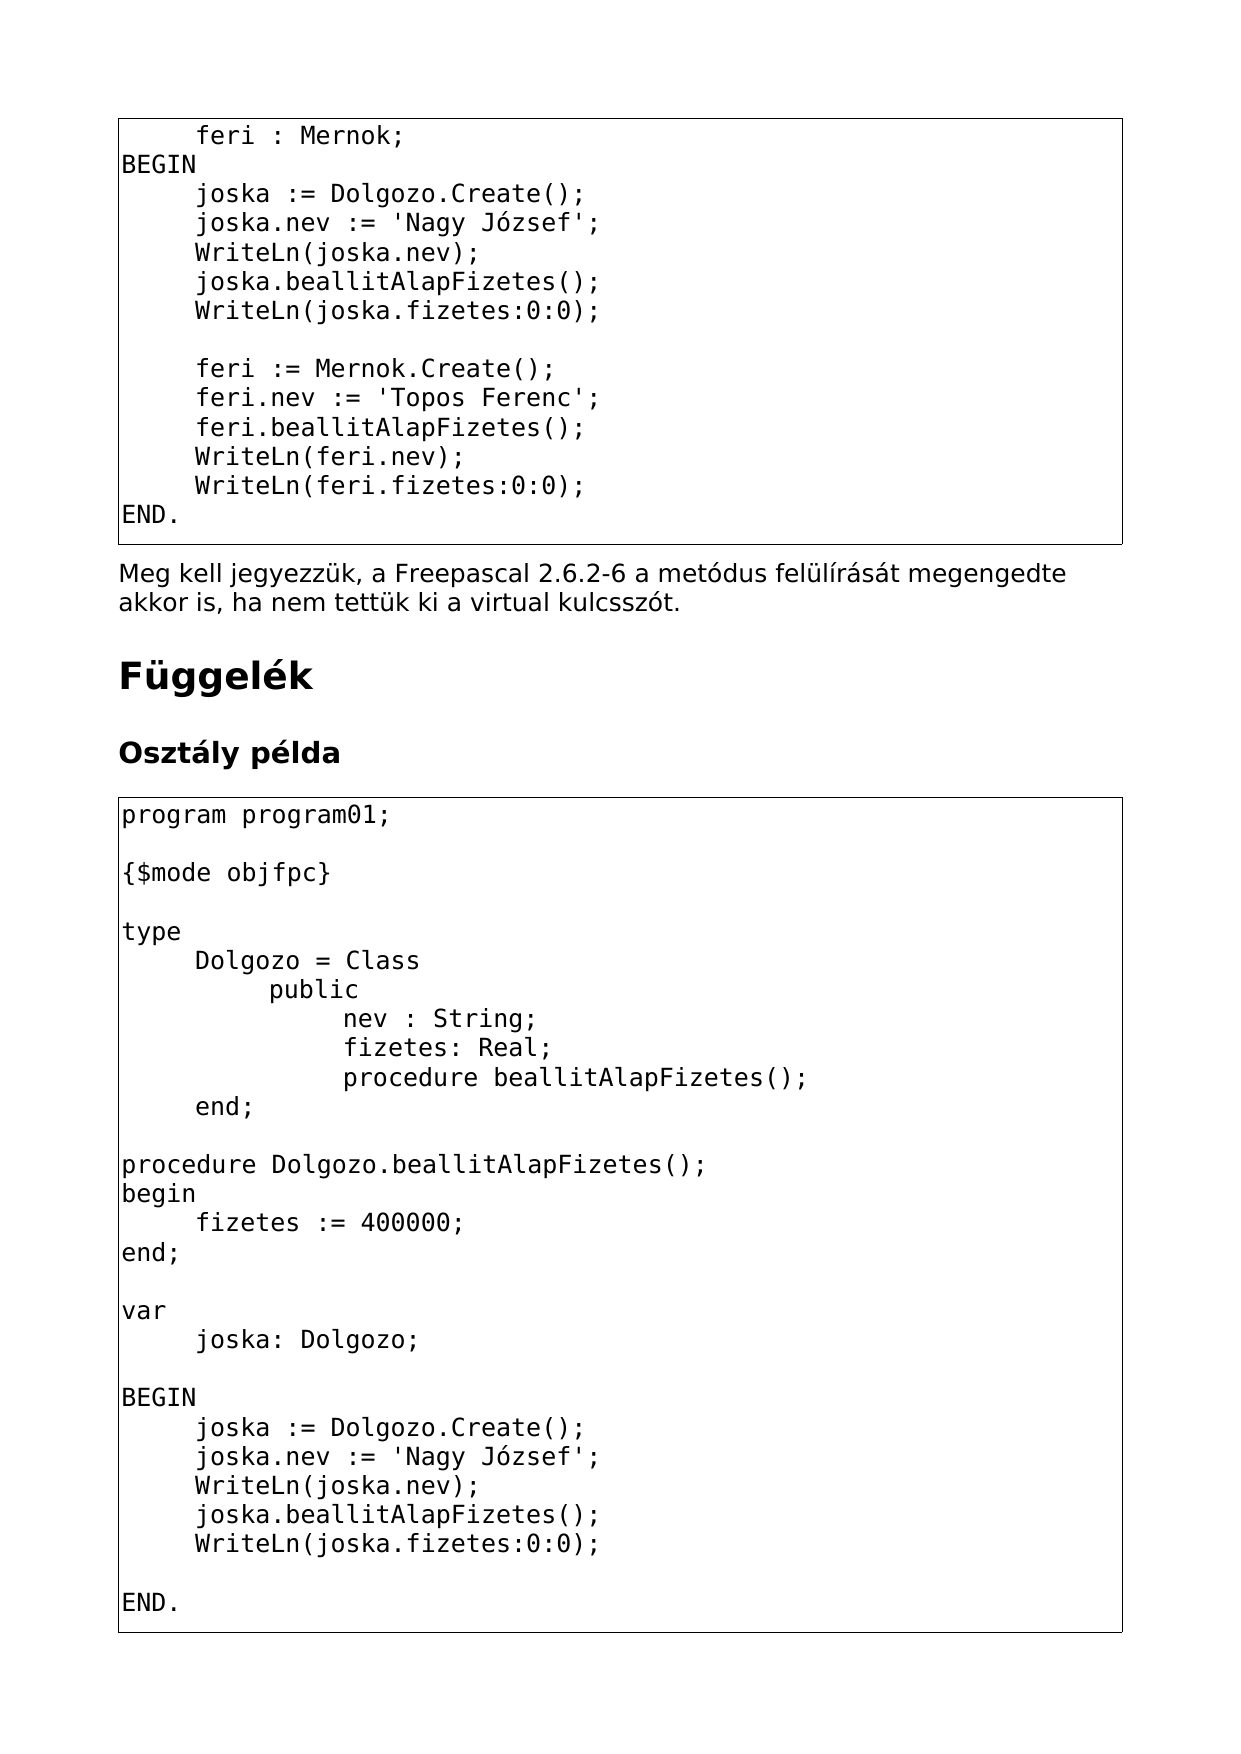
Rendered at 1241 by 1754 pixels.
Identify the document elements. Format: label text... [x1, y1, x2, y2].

text Meg kell jegyezzük, a Freepascal 2.6.2-6 a metódus felülírását megengedte akkor is, ha nem tettük ki a virtual kulcsszót. [118, 559, 1122, 617]
table_header program program01; {$mode objfpc} type Dolgozo = Class public nev : String; fizetes: Real; procedure beallitAlapFizetes(); end; procedure Dolgozo.beallitAlapFizetes(); begin fizetes := 400000; end; var joska: Dolgozo; BEGIN joska := Dolgozo.Create(); joska.nev := 'Nagy József'; WriteLn(joska.nev); joska.beallitAlapFizetes(); WriteLn(joska.fizetes:0:0); END. [119, 798, 1122, 1632]
table_header feri : Mernok; BEGIN joska := Dolgozo.Create(); joska.nev := 'Nagy József'; WriteLn(joska.nev); joska.beallitAlapFizetes(); WriteLn(joska.fizetes:0:0); feri := Mernok.Create(); feri.nev := 'Topos Ferenc'; feri.beallitAlapFizetes(); WriteLn(feri.nev); WriteLn(feri.fizetes:0:0); END. [119, 119, 1122, 544]
subtitle Osztály példa [118, 736, 1122, 770]
subtitle Függelék [118, 655, 1122, 698]
